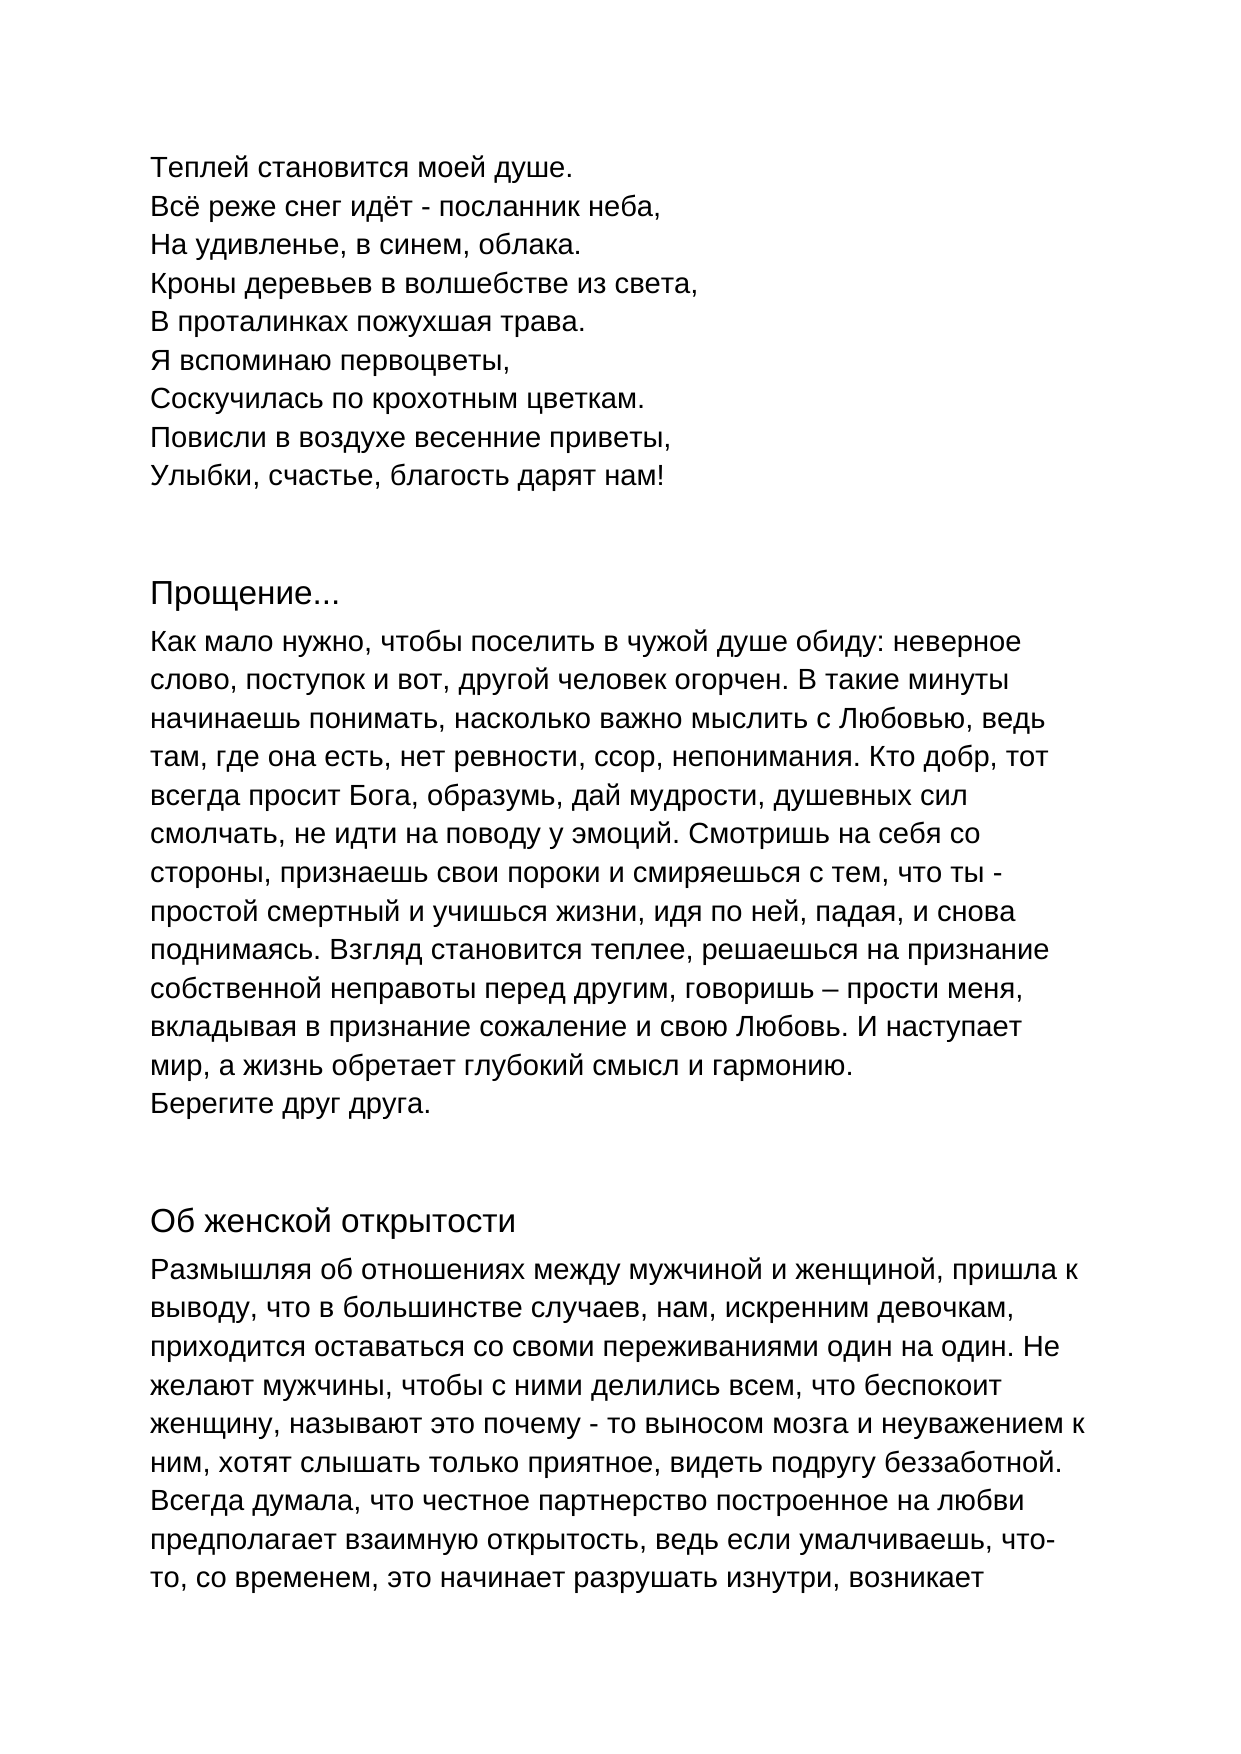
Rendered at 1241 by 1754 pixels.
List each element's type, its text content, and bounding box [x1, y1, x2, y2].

text Кроны деревьев в волшебстве из света, [150, 266, 1090, 299]
subtitle Прощение... [150, 573, 1090, 611]
text Соскучилась по крохотным цветкам. [150, 381, 1090, 415]
text В проталинках пожухшая трава. [150, 304, 1090, 338]
subtitle Об женской открытости [150, 1201, 1090, 1239]
text Теплей становится моей душе. [150, 150, 1090, 183]
text На удивленье, в синем, облака. [150, 227, 1090, 261]
text Размышляя об отношениях между мужчиной и женщиной, пришла к выводу, что в большинстве случаев, нам, искренним девочкам, приходится оставаться со своми переживаниями один на один. Не желают мужчины, чтобы с ними делились всем, что беспокоит женщину, называют это почему - то выносом мозга и неуважением к ним, хотят слышать только приятное, видеть подругу беззаботной. Всегда думала, что честное партнерство построенное на любви предполагает взаимную открытость, ведь если умалчиваешь, что-то, со временем, это начинает разрушать изнутри, возникает [150, 1252, 1090, 1594]
text Я вспоминаю первоцветы, [150, 343, 1090, 376]
text Как мало нужно, чтобы поселить в чужой душе обиду: неверное слово, поступок и вот, другой человек огорчен. В такие минуты начинаешь понимать, насколько важно мыслить с Любовью, ведь там, где она есть, нет ревности, ссор, непонимания. Кто добр, тот всегда просит Бога, образумь, дай мудрости, душевных сил смолчать, не идти на поводу у эмоций. Смотришь на себя со стороны, признаешь свои пороки и смиряешься с тем, что ты - простой смертный и учишься жизни, идя по ней, падая, и снова поднимаясь. Взгляд становится теплее, решаешься на признание собственной неправоты перед другим, говоришь – прости меня, вкладывая в признание сожаление и свою Любовь. И наступает мир, а жизнь обретает глубокий смысл и гармонию. [150, 624, 1090, 1081]
text Всё реже снег идёт - посланник неба, [150, 188, 1090, 222]
text Повисли в воздухе весенние приветы, [150, 420, 1090, 453]
text Берегите друг друга. [150, 1086, 1090, 1120]
text Улыбки, счастье, благость дарят нам! [150, 458, 1090, 492]
